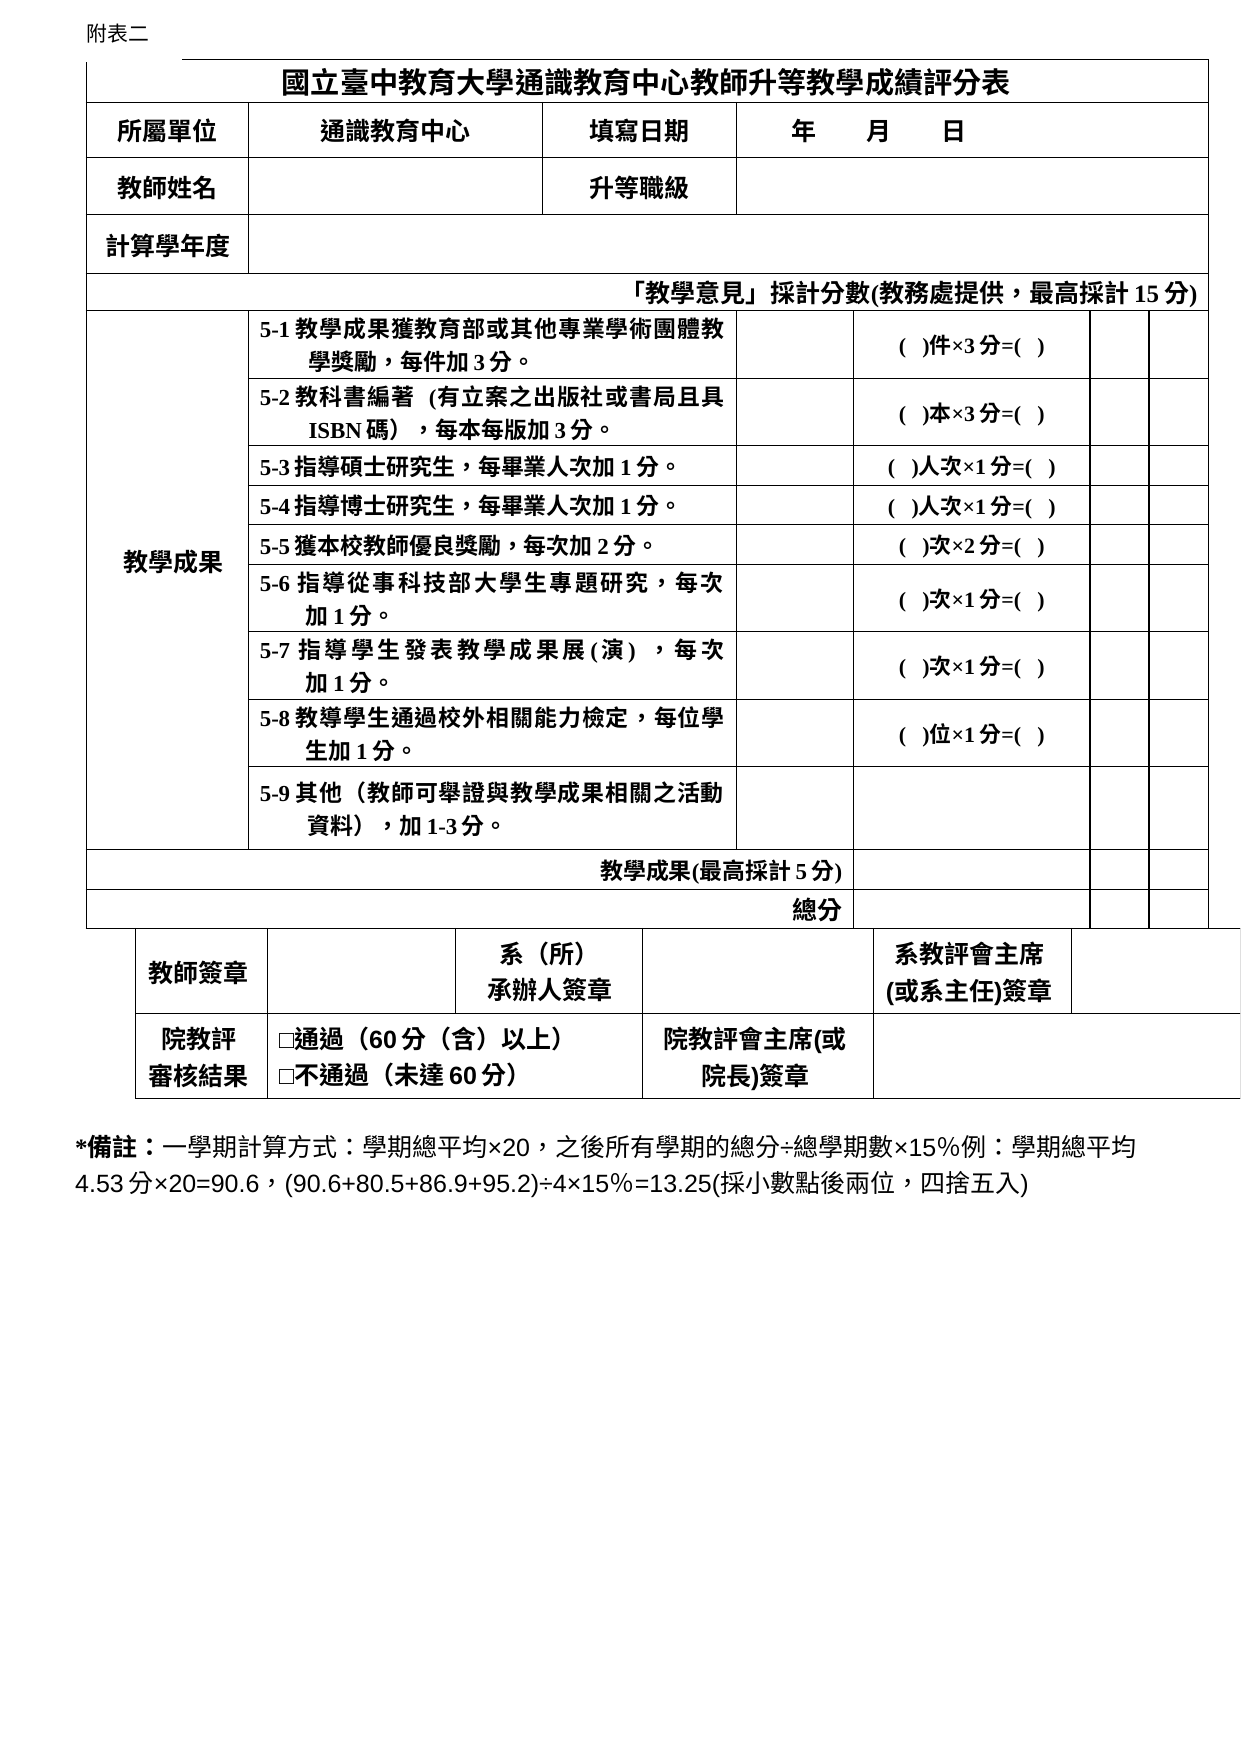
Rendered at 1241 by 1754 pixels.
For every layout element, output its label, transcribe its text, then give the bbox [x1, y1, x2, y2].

table_cell [737, 311, 853, 377]
table_cell [249, 158, 542, 214]
table_cell □通過（60分（含）以上） □不通過（未達60分） [268, 1014, 642, 1097]
table_cell [1209, 564, 1240, 631]
table_cell [1209, 699, 1240, 766]
table_cell 院教評會主席(或院長)簽章 [643, 1014, 873, 1097]
table_cell [1091, 486, 1148, 524]
table_cell [249, 215, 1208, 273]
table_cell 5-2教科書編著 (有立案之出版社或書局且具ISBN碼），每本每版加3分。 [249, 379, 736, 445]
table_cell [1209, 524, 1240, 563]
table_cell [737, 379, 853, 445]
table_cell 年 月 日 [737, 103, 1208, 157]
table_cell 填寫日期 [543, 103, 736, 157]
table_cell [1150, 700, 1208, 766]
table_cell [1150, 311, 1208, 377]
table_cell [1150, 767, 1208, 849]
table_cell [737, 632, 853, 698]
table_cell ( )次×1分=( ) [854, 632, 1089, 698]
table_cell 系（所） 承辦人簽章 [456, 929, 642, 1013]
table_cell ( )位×1分=( ) [854, 700, 1089, 766]
table_cell [1072, 929, 1240, 1013]
table_cell [737, 700, 853, 766]
table_cell [1091, 565, 1148, 631]
table_cell [1150, 486, 1208, 524]
table_cell [86, 1013, 135, 1097]
table_cell [1209, 849, 1240, 888]
table_cell [854, 890, 1089, 928]
table_header [1209, 59, 1240, 102]
table_cell [1209, 310, 1240, 377]
table_cell ( )次×1分=( ) [854, 565, 1089, 631]
table_cell ( )件×3分=( ) [854, 311, 1089, 377]
table_cell [1091, 311, 1148, 377]
table_cell 教師姓名 [87, 158, 248, 214]
table_cell ( )次×2分=( ) [854, 525, 1089, 563]
table_cell [1091, 767, 1148, 849]
table_cell 教師簽章 [136, 929, 267, 1013]
table_cell [643, 929, 873, 1013]
table_cell [1091, 379, 1148, 445]
table_cell [737, 486, 853, 524]
table_cell 計算學年度 [87, 215, 248, 273]
table_cell 5-6指導從事科技部大學生專題研究，每次 加1分。 [249, 565, 736, 631]
table_cell 5-1教學成果獲教育部或其他專業學術團體教學獎勵，每件加3分。 [249, 311, 736, 377]
table_cell 教學成果 [87, 311, 248, 849]
table_cell 院教評 審核結果 [136, 1014, 267, 1097]
table_cell [1091, 446, 1148, 484]
table_cell [874, 1014, 1240, 1097]
table_cell [737, 767, 853, 849]
table_cell [1209, 273, 1240, 310]
table_cell [1209, 445, 1240, 484]
table_cell [1091, 890, 1148, 928]
table_cell [1150, 850, 1208, 888]
table_cell 5-4指導博士研究生，每畢業人次加1分。 [249, 486, 736, 524]
table_cell 5-3指導碩士研究生，每畢業人次加1分。 [249, 446, 736, 484]
table_cell [1150, 890, 1208, 928]
table_cell [737, 525, 853, 563]
table_cell [1091, 525, 1148, 563]
table_cell ( )本×3分=( ) [854, 379, 1089, 445]
table_cell [1091, 850, 1148, 888]
table_cell [854, 850, 1089, 888]
table_cell 所屬單位 [87, 103, 248, 157]
table_cell 系教評會主席(或系主任)簽章 [874, 929, 1071, 1013]
table_cell [1091, 632, 1148, 698]
table_cell 「教學意見」採計分數(教務處提供，最高採計15分) [87, 274, 1208, 310]
table_cell [737, 158, 1208, 214]
table_cell 教學成果(最高採計5分) [87, 850, 853, 888]
table_cell [1209, 889, 1240, 928]
table_cell [1209, 378, 1240, 445]
table_cell 5-5獲本校教師優良獎勵，每次加2分。 [249, 525, 736, 563]
table_cell 總分 [87, 890, 853, 928]
table_cell [1150, 446, 1208, 484]
table_cell [1091, 700, 1148, 766]
table_header 國立臺中教育大學通識教育中心教師升等教學成績評分表 [71, 10, 1208, 102]
text *備註：一學期計算方式：學期總平均×20，之後所有學期的總分÷總學期數×15％例：學期總平均4.53分×20=90.6，(90.6+80.5+86.9+95.2)÷4×15％=13.25(採小數點後兩位，四捨五入) [75, 1127, 1144, 1200]
table_cell 5-8教導學生通過校外相關能力檢定，每位學生加1分。 [249, 700, 736, 766]
table_cell [1150, 525, 1208, 563]
table_cell [1209, 485, 1240, 524]
table_cell [1209, 102, 1240, 157]
table_cell 升等職級 [543, 158, 736, 214]
table_cell [1209, 631, 1240, 698]
table_cell ( )人次×1分=( ) [854, 446, 1089, 484]
table_cell [1150, 379, 1208, 445]
table_cell [1209, 214, 1240, 273]
table_cell [737, 565, 853, 631]
table_cell [1150, 632, 1208, 698]
table_cell [737, 446, 853, 484]
table_cell ( )人次×1分=( ) [854, 486, 1089, 524]
table_cell 通識教育中心 [249, 103, 542, 157]
table_cell 5-9其他（教師可舉證與教學成果相關之活動資料），加1-3分。 [249, 767, 736, 849]
table_cell [1209, 766, 1240, 849]
table_cell [268, 929, 455, 1013]
table_cell [854, 767, 1089, 849]
table_cell [1209, 157, 1240, 214]
table_cell [86, 929, 135, 1013]
table_cell 5-7指導學生發表教學成果展(演) ，每次 加1分。 [249, 632, 736, 698]
table_cell [1150, 565, 1208, 631]
